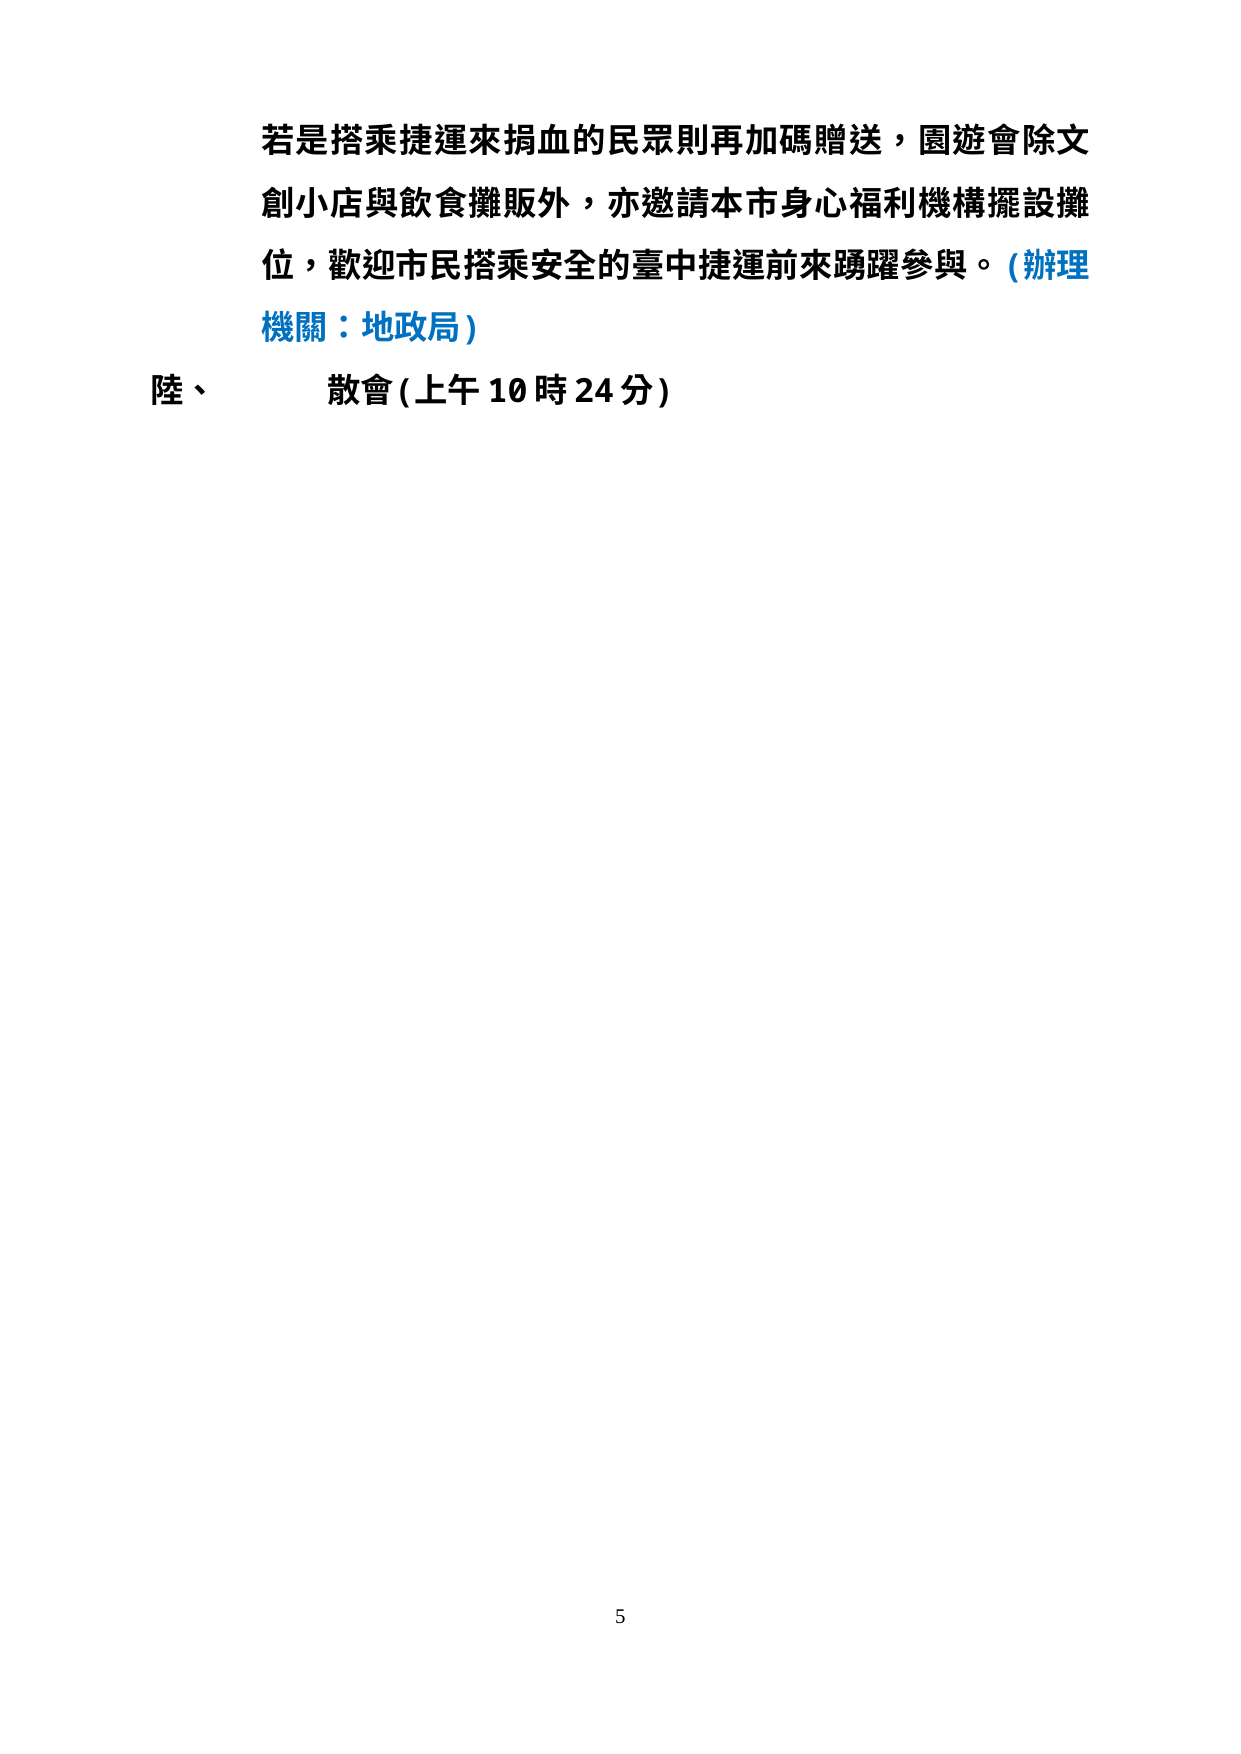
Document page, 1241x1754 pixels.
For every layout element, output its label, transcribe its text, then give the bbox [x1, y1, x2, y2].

list 散會(上午10時24分) [150, 346, 1090, 409]
list 時值暑假，加上近日颱風引發災情，捐血民眾減少，臺中血庫的安全庫存只剩下4天。因此，今天在中捷市政府站舉行快閃活動，呼籲民眾響應「地政有愛8/18搭中捷捐熱血」活動，8月18日當天民眾捐血就贈送園遊券，若是搭乘捷運來捐血的民眾則再加碼贈送，園遊會除文創小店與飲食攤販外，亦邀請本市身心福利機構擺設攤位，歡迎市民搭乘安全的臺中捷運前來踴躍參與。(辦理機關：地政局) [194, 96, 1090, 346]
